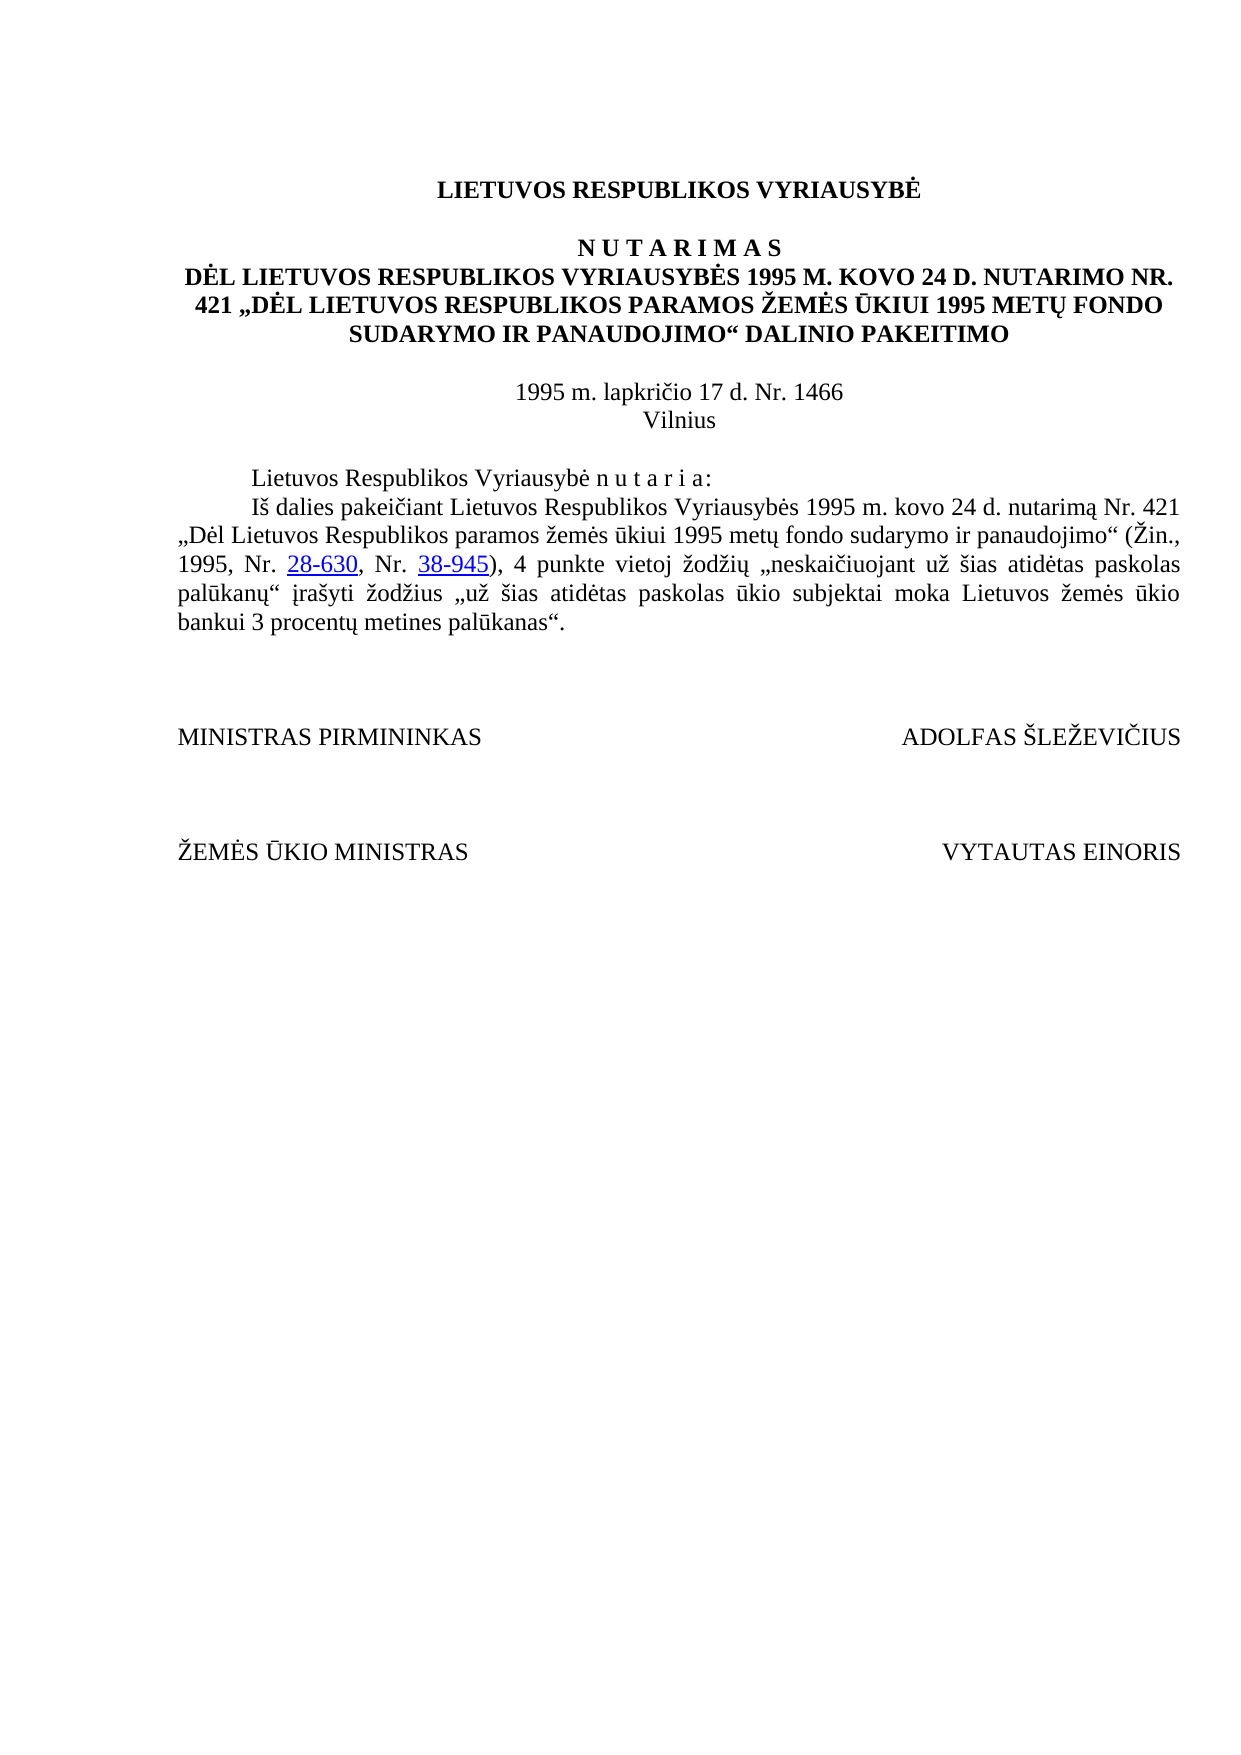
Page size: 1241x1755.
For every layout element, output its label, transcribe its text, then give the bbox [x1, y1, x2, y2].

text MINISTRAS PIRMININKAS ADOLFAS ŠLEŽEVIČIUS [177, 722, 1181, 751]
text Iš dalies pakeičiant Lietuvos Respublikos Vyriausybės 1995 m. kovo 24 d. nutarimą Nr. 421 „Dėl Lietuvos Respublikos paramos žemės ūkiui 1995 metų fondo sudarymo ir panaudojimo“ (Žin., 1995, Nr. 28-630, Nr. 38-945), 4 punkte vietoj žodžių „neskaičiuojant už šias atidėtas paskolas palūkanų“ įrašyti žodžius „už šias atidėtas paskolas ūkio subjektai moka Lietuvos žemės ūkio bankui 3 procentų metines palūkanas“. [177, 492, 1181, 636]
text N U T A R I M A S [177, 233, 1181, 262]
text Lietuvos Respublikos Vyriausybė nutaria: [177, 463, 1181, 492]
text LIETUVOS RESPUBLIKOS VYRIAUSYBĖ [177, 176, 1181, 204]
text Vilnius [177, 406, 1181, 434]
text 1995 m. lapkričio 17 d. Nr. 1466 [177, 377, 1181, 406]
text DĖL LIETUVOS RESPUBLIKOS VYRIAUSYBĖS 1995 M. KOVO 24 D. NUTARIMO NR. 421 „DĖL LIETUVOS RESPUBLIKOS PARAMOS ŽEMĖS ŪKIUI 1995 METŲ FONDO SUDARYMO IR PANAUDOJIMO“ DALINIO PAKEITIMO [177, 262, 1181, 348]
text ŽEMĖS ŪKIO MINISTRAS VYTAUTAS EINORIS [177, 837, 1181, 866]
